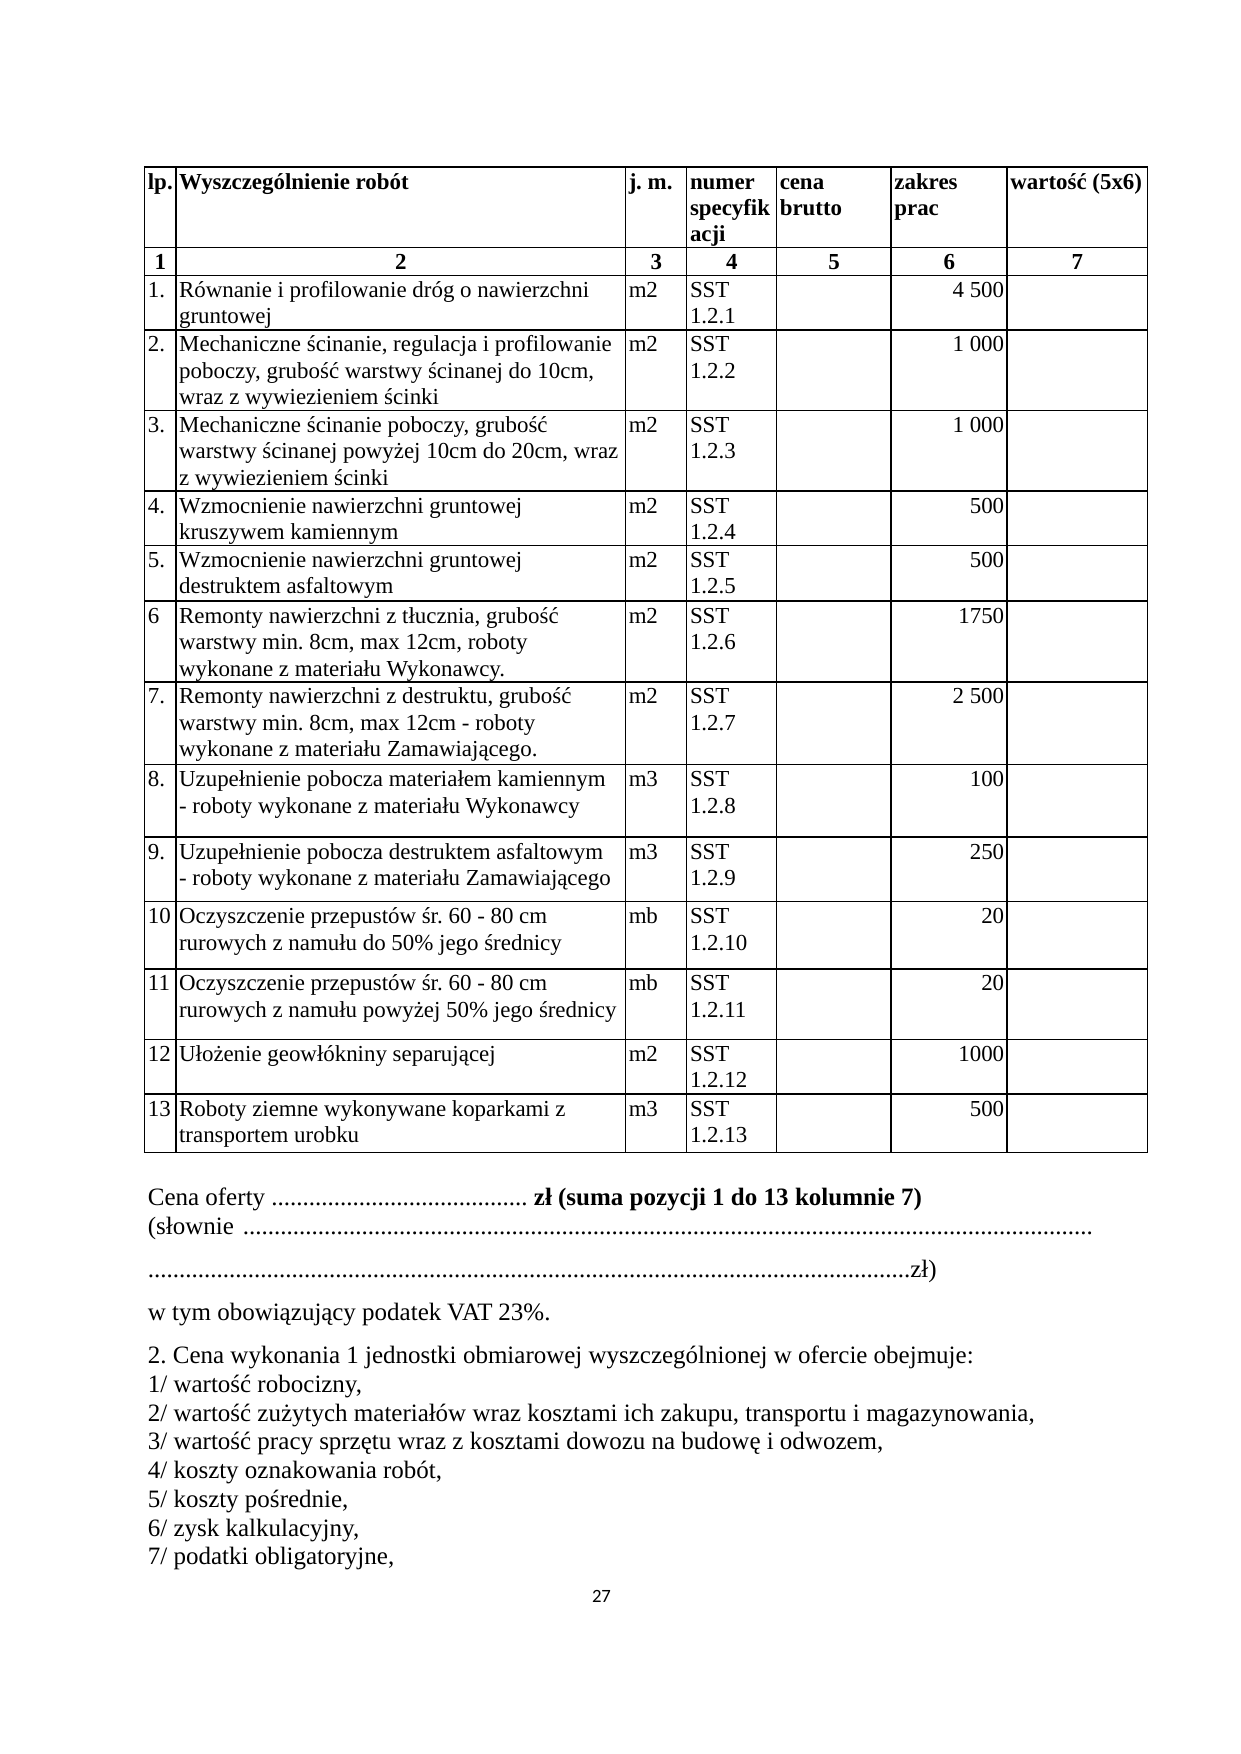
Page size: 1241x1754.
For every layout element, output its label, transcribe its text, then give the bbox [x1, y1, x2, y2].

table_cell 3 [626, 248, 686, 275]
table_cell Remonty nawierzchni z destruktu, grubość warstwy min. 8cm, max 12cm - roboty wykonane z materiału Zamawiającego. [177, 683, 625, 764]
table_cell [1008, 546, 1147, 600]
table_cell SST 1.2.11 [687, 970, 776, 1038]
text 1/ wartość robocizny, [148, 1369, 1093, 1398]
table_cell [1008, 411, 1147, 490]
table_cell Roboty ziemne wykonywane koparkami z transportem urobku [177, 1095, 625, 1152]
table_cell [777, 683, 890, 764]
table_cell 1750 [892, 602, 1006, 681]
table_cell Uzupełnienie pobocza materiałem kamiennym - roboty wykonane z materiału Wykonawcy [177, 765, 625, 836]
table_cell [777, 602, 890, 681]
table_cell 1000 [892, 1040, 1006, 1093]
table_cell [777, 765, 890, 836]
table_cell [777, 902, 890, 968]
table_cell [1008, 331, 1147, 409]
table_cell 500 [892, 546, 1006, 600]
table_cell [777, 970, 890, 1038]
table_cell [1008, 1095, 1147, 1152]
table_cell Oczyszczenie przepustów śr. 60 - 80 cm rurowych z namułu do 50% jego średnicy [177, 902, 625, 968]
table_cell [777, 331, 890, 409]
table_cell 10 [145, 902, 175, 968]
table_cell [1008, 970, 1147, 1038]
table_cell 20 [892, 902, 1006, 968]
table_cell SST 1.2.1 [687, 276, 776, 329]
table_cell mb [626, 970, 686, 1038]
table_cell Remonty nawierzchni z tłucznia, grubość warstwy min. 8cm, max 12cm, roboty wykonane z materiału Wykonawcy. [177, 602, 625, 681]
table_cell 11 [145, 970, 175, 1038]
table_cell Wzmocnienie nawierzchni gruntowej kruszywem kamiennym [177, 492, 625, 544]
table_cell 6 [145, 602, 175, 681]
table_cell SST 1.2.3 [687, 411, 776, 490]
table_cell [1008, 276, 1147, 329]
table_cell [777, 546, 890, 600]
table_cell m2 [626, 276, 686, 329]
text (słownie ..................................................................................................................................................................................................................................................................zł) [148, 1211, 1093, 1283]
table_cell m3 [626, 1095, 686, 1152]
table_header cena brutto [777, 168, 890, 247]
table_cell 4. [145, 492, 175, 544]
table_cell SST 1.2.7 [687, 683, 776, 764]
table_cell Równanie i profilowanie dróg o nawierzchni gruntowej [177, 276, 625, 329]
table_cell 13 [145, 1095, 175, 1152]
table_cell 5. [145, 546, 175, 600]
table_cell [777, 1095, 890, 1152]
table_cell 9. [145, 838, 175, 901]
table_cell m2 [626, 602, 686, 681]
table_cell 3. [145, 411, 175, 490]
table_cell [1008, 602, 1147, 681]
table_cell 8. [145, 765, 175, 836]
table_cell SST 1.2.4 [687, 492, 776, 544]
table_cell 4 500 [892, 276, 1006, 329]
text 4/ koszty oznakowania robót, [148, 1455, 1093, 1484]
table_cell m2 [626, 411, 686, 490]
table_cell SST 1.2.5 [687, 546, 776, 600]
table_cell [777, 838, 890, 901]
table_cell [777, 411, 890, 490]
text 3/ wartość pracy sprzętu wraz z kosztami dowozu na budowę i odwozem, [148, 1426, 1093, 1455]
table_header j. m. [626, 168, 686, 247]
table_cell 12 [145, 1040, 175, 1093]
table_cell 1. [145, 276, 175, 329]
table_cell SST 1.2.9 [687, 838, 776, 901]
table_cell [1008, 902, 1147, 968]
table_cell 5 [777, 248, 890, 275]
table_cell [1008, 1040, 1147, 1093]
table_header numer specyfikacji [687, 168, 776, 247]
table_cell SST 1.2.8 [687, 765, 776, 836]
table_cell 2. [145, 331, 175, 409]
table_cell [1008, 765, 1147, 836]
text 2. Cena wykonania 1 jednostki obmiarowej wyszczególnionej w ofercie obejmuje: [148, 1340, 1093, 1369]
table_cell 4 [687, 248, 776, 275]
table_cell SST 1.2.2 [687, 331, 776, 409]
table_header wartość (5x6) [1008, 168, 1147, 247]
table_cell 500 [892, 492, 1006, 544]
text 5/ koszty pośrednie, [148, 1484, 1093, 1513]
table_cell 2 [177, 248, 625, 275]
table_cell Mechaniczne ścinanie poboczy, grubość warstwy ścinanej powyżej 10cm do 20cm, wraz z wywiezieniem ścinki [177, 411, 625, 490]
table_cell [1008, 838, 1147, 901]
table_cell Ułożenie geowłókniny separującej [177, 1040, 625, 1093]
table_header Wyszczególnienie robót [177, 168, 625, 247]
table_cell SST 1.2.13 [687, 1095, 776, 1152]
table_cell 1 [145, 248, 175, 275]
table_cell 500 [892, 1095, 1006, 1152]
table_cell 1 000 [892, 411, 1006, 490]
table_cell SST 1.2.10 [687, 902, 776, 968]
table_cell Uzupełnienie pobocza destruktem asfaltowym - roboty wykonane z materiału Zamawiającego [177, 838, 625, 901]
table_cell Wzmocnienie nawierzchni gruntowej destruktem asfaltowym [177, 546, 625, 600]
table_cell m3 [626, 838, 686, 901]
table_cell m2 [626, 1040, 686, 1093]
table_cell 100 [892, 765, 1006, 836]
table_cell 20 [892, 970, 1006, 1038]
table_header lp. [145, 168, 175, 247]
table_cell [777, 492, 890, 544]
table_cell Oczyszczenie przepustów śr. 60 - 80 cm rurowych z namułu powyżej 50% jego średnicy [177, 970, 625, 1038]
table_cell 6 [892, 248, 1006, 275]
table_cell SST 1.2.12 [687, 1040, 776, 1093]
text Cena oferty ......................................... zł (suma pozycji 1 do 13 kolumnie 7) [148, 1182, 1093, 1211]
table_cell m2 [626, 492, 686, 544]
table_cell m2 [626, 331, 686, 409]
table_cell 250 [892, 838, 1006, 901]
table_cell 2 500 [892, 683, 1006, 764]
table_cell mb [626, 902, 686, 968]
table_header zakres prac [892, 168, 1006, 247]
table_cell m2 [626, 546, 686, 600]
table_cell [1008, 683, 1147, 764]
table_cell m3 [626, 765, 686, 836]
text 2/ wartość zużytych materiałów wraz kosztami ich zakupu, transportu i magazynowania, [148, 1398, 1093, 1426]
table_cell 7 [1008, 248, 1147, 275]
table_cell [777, 276, 890, 329]
table_cell m2 [626, 683, 686, 764]
table_cell Mechaniczne ścinanie, regulacja i profilowanie poboczy, grubość warstwy ścinanej do 10cm, wraz z wywiezieniem ścinki [177, 331, 625, 409]
table_cell [1008, 492, 1147, 544]
table_cell SST 1.2.6 [687, 602, 776, 681]
table_cell [777, 1040, 890, 1093]
text 7/ podatki obligatoryjne, [148, 1541, 1093, 1570]
table_cell 1 000 [892, 331, 1006, 409]
text 6/ zysk kalkulacyjny, [148, 1513, 1093, 1541]
text w tym obowiązujący podatek VAT 23%. [148, 1297, 1093, 1326]
table_cell 7. [145, 683, 175, 764]
